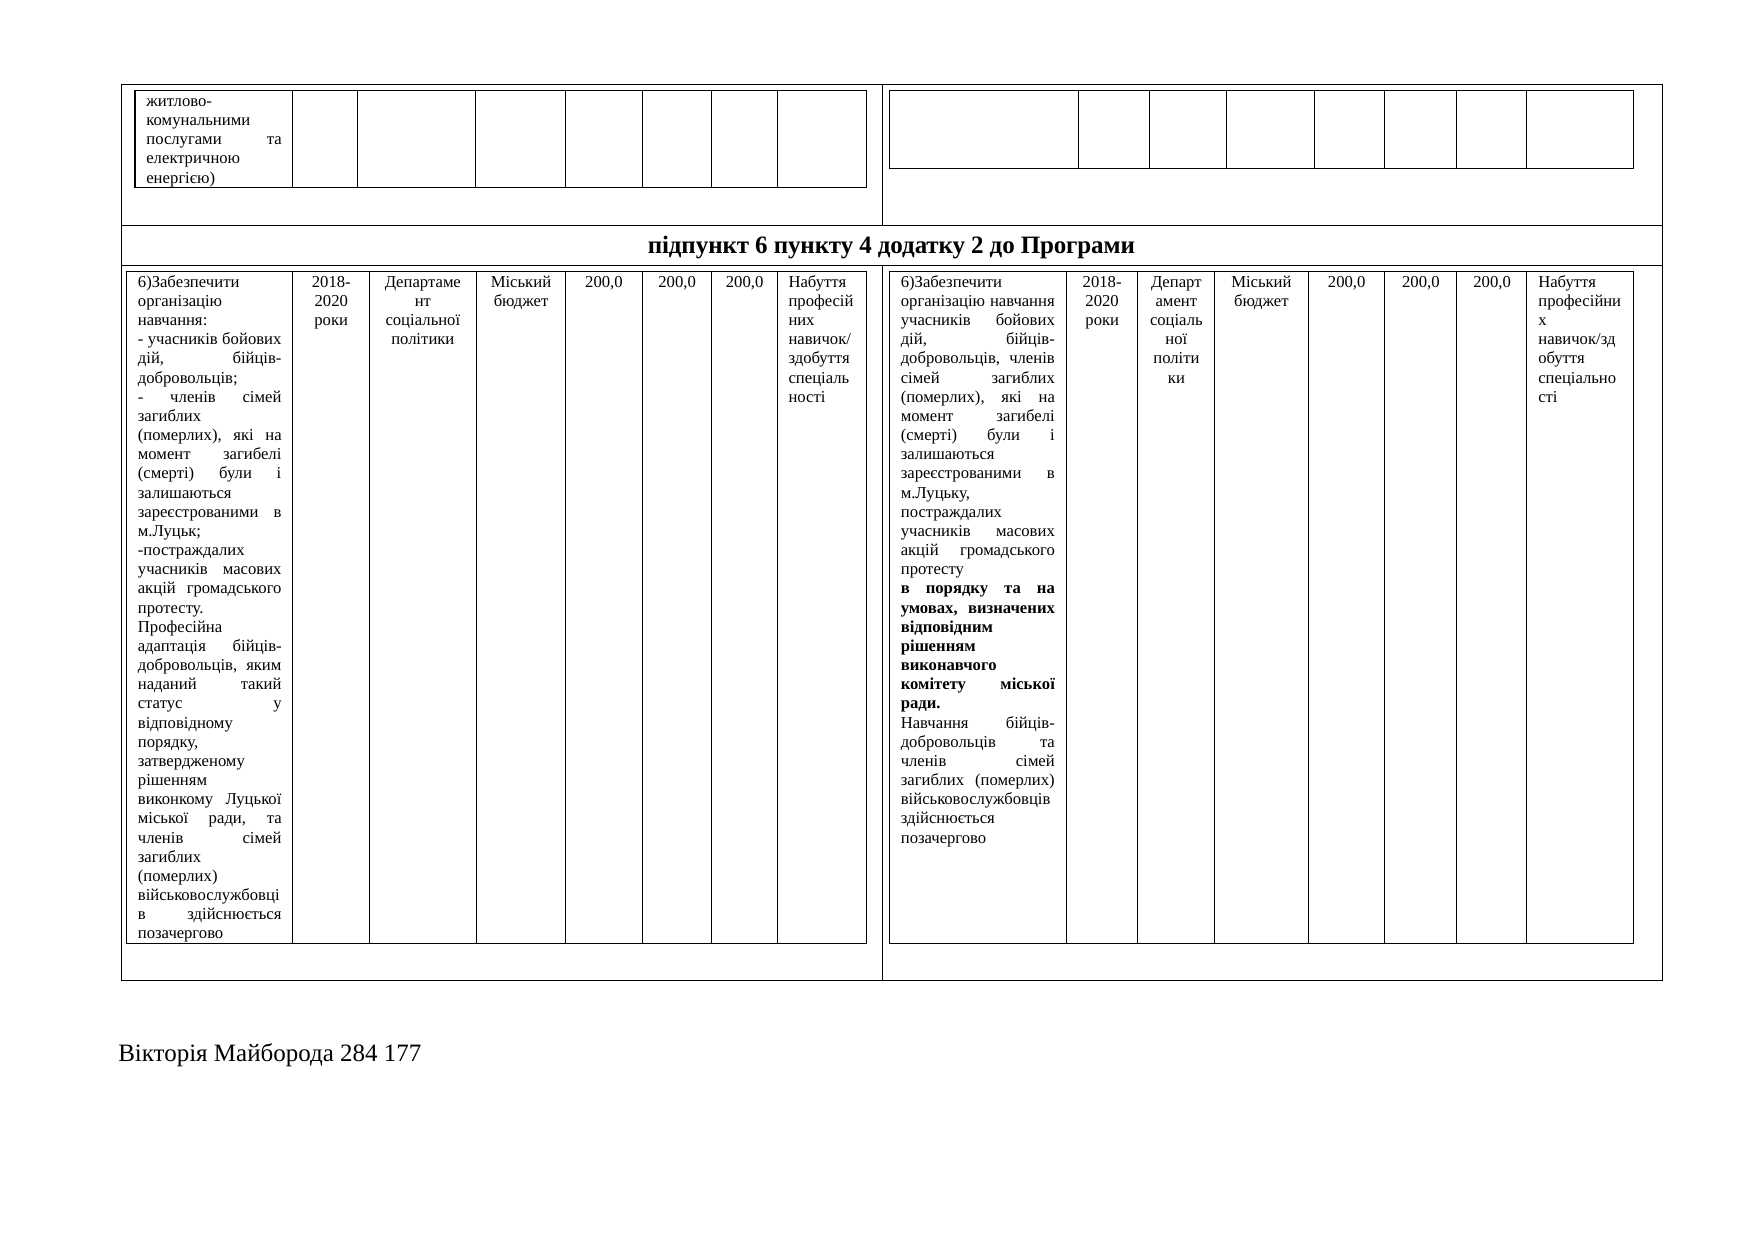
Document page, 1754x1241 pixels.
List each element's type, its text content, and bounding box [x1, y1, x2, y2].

table_header Департамент соціальної політики [1138, 272, 1214, 942]
table_header 200,0 [1385, 272, 1456, 942]
text Вікторія Майборода 284 177 [118, 1038, 1636, 1067]
table_header [712, 91, 777, 187]
table_header 6)Забезпечити організацію навчання учасників бойових дій, бійців-добровольців, членів сімей загиблих (померлих), які на момент загибелі (смерті) були і залишаються зареєстрованими в м.Луцьку, постраждалих учасників масових акцій громадського протесту в порядку та на умовах, визначених відповідним рішенням виконавчого комітету міської ради. Навчання бійців-добровольців та членів сімей загиблих (померлих) військовослужбовців здійснюється позачергово [890, 272, 1066, 942]
table_header [293, 91, 357, 187]
table_header [1315, 91, 1384, 167]
table_header житлово-комунальними послугами та електричною енергією) [136, 91, 292, 187]
table_header [1079, 91, 1149, 167]
table_header Міський бюджет [1215, 272, 1308, 942]
table_header 2018-2020 роки [1067, 272, 1137, 942]
table_header [778, 91, 866, 187]
table_header 200,0 [1457, 272, 1526, 942]
table_header Департамент соціальної політики [370, 272, 476, 942]
table_header Набуття професійних навичок/здобуття спеціальності [1527, 272, 1633, 942]
table_header 200,0 [1309, 272, 1384, 942]
table_cell підпункт 6 пункту 4 додатку 2 до Програми [122, 226, 1662, 265]
table_header [1385, 91, 1456, 167]
table_cell [883, 266, 1662, 980]
table_header 200,0 [712, 272, 777, 942]
table_cell [883, 85, 1662, 224]
table_header 2018-2020 роки [293, 272, 369, 942]
table_header Набуття професійних навичок/здобуття спеціальності [778, 272, 866, 942]
table_header [1457, 91, 1526, 167]
table_header [643, 91, 711, 187]
table_header [890, 91, 1078, 167]
table_header 200,0 [643, 272, 711, 942]
table_header Міський бюджет [477, 272, 565, 942]
table_header 6)Забезпечити організацію навчання: - учасників бойових дій, бійців-добровольців; - членів сімей загиблих (померлих), які на момент загибелі (смерті) були і залишаються зареєстрованими в м.Луцьк; -постраждалих учасників масових акцій громадського протесту. Професійна адаптація бійців-добровольців, яким наданий такий статус у відповідному порядку, затвердженому рішенням виконкому Луцької міської ради, та членів сімей загиблих (померлих) військовослужбовців здійснюється позачергово [127, 272, 292, 942]
table_header [358, 91, 475, 187]
table_header [1150, 91, 1226, 167]
table_cell [122, 266, 882, 980]
table_header [1227, 91, 1314, 167]
table_header [1527, 91, 1633, 167]
table_header 200,0 [566, 272, 642, 942]
table_header [476, 91, 565, 187]
table_cell [122, 85, 882, 224]
table_header [566, 91, 642, 187]
